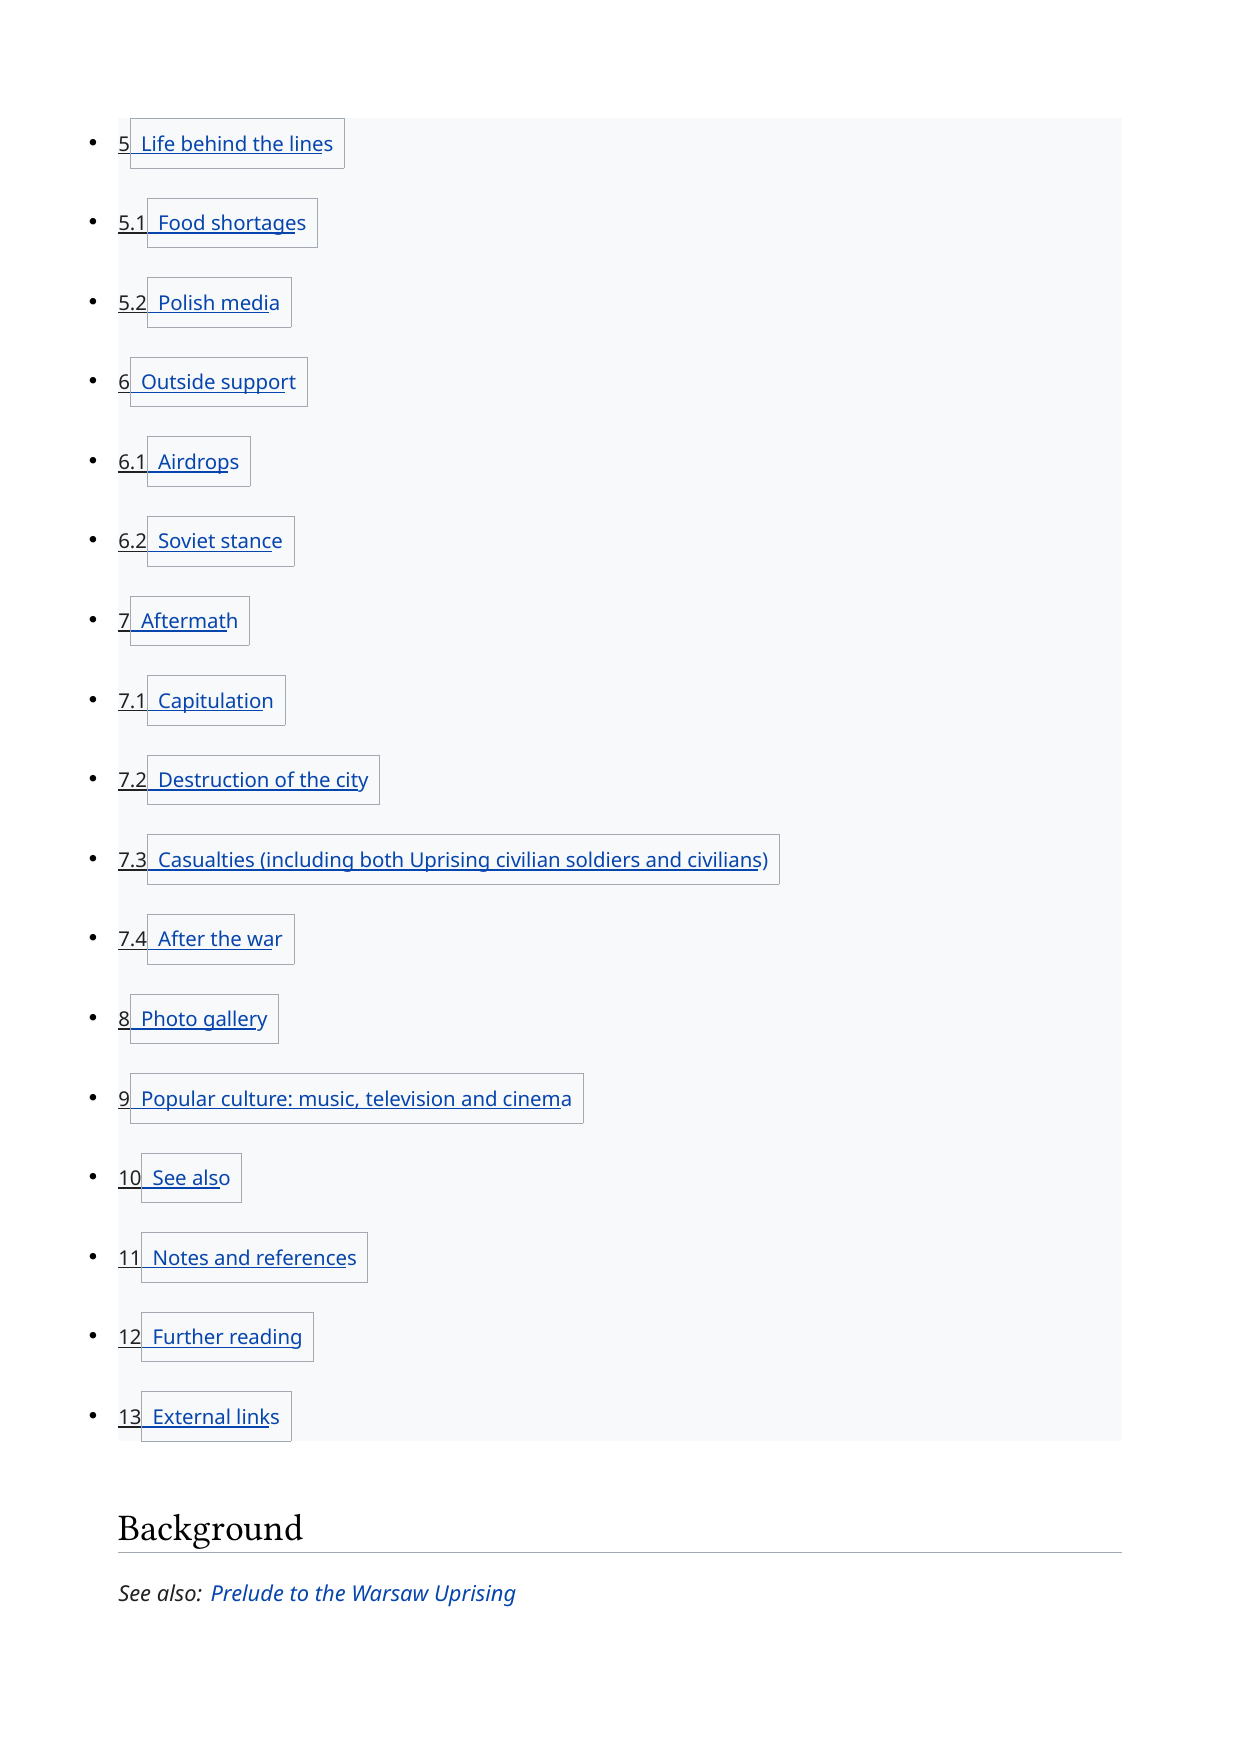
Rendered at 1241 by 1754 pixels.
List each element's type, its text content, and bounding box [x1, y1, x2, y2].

list 7.2 [118, 755, 147, 789]
list [314, 1312, 1122, 1362]
list 7 [118, 596, 130, 630]
list 6.2 [118, 516, 147, 551]
list Destruction of the city [148, 756, 379, 804]
list [345, 118, 1122, 168]
list Casualties (including both Uprising civilian soldiers and civilians) [148, 835, 779, 884]
list [318, 198, 1122, 247]
list 8Photo gallery [279, 993, 1122, 1043]
list [295, 914, 1122, 964]
list [250, 596, 1122, 645]
list Capitulation [148, 676, 285, 725]
list Aftermath [131, 597, 249, 645]
list Notes and references [142, 1233, 367, 1282]
list 8Photo gallery [131, 995, 278, 1043]
list 8Photo gallery [118, 993, 278, 1028]
list [118, 1189, 141, 1202]
text See also: Prelude to the Warsaw Uprising [118, 1577, 1122, 1607]
list 12 [118, 1312, 141, 1347]
list [251, 436, 1122, 486]
list [295, 516, 1122, 566]
list [118, 234, 147, 247]
list 10 [118, 1153, 141, 1187]
list [780, 834, 1122, 884]
list [118, 552, 147, 566]
list 11 [118, 1232, 141, 1267]
list Further reading [142, 1313, 313, 1361]
list Outside support [131, 358, 307, 406]
list [292, 1391, 1122, 1441]
list [118, 950, 147, 964]
list Food shortages [148, 199, 317, 247]
list [118, 711, 147, 725]
list [584, 1073, 1122, 1123]
list Life behind the lines [131, 119, 344, 168]
list Airdrops [148, 437, 250, 486]
list Soviet stance [148, 517, 294, 566]
list 7.1 [118, 675, 147, 710]
list [286, 675, 1122, 725]
list [242, 1153, 1122, 1202]
list 5.2 [118, 277, 147, 312]
list 7.3 [118, 834, 147, 869]
list [380, 755, 1122, 804]
list 6 [118, 357, 130, 392]
list [118, 313, 147, 327]
list External links [142, 1392, 291, 1441]
list [308, 357, 1122, 407]
list [292, 277, 1122, 327]
list 5 [118, 118, 130, 153]
list See also [142, 1154, 241, 1202]
list 7.4 [118, 914, 147, 949]
list 5.1 [118, 198, 147, 232]
list 9 [118, 1073, 130, 1108]
list [368, 1232, 1122, 1282]
list Popular culture: music, television and cinema [131, 1074, 583, 1123]
list 6.1 [118, 436, 147, 471]
list After the war [148, 915, 294, 964]
list [118, 473, 147, 486]
subtitle Background [118, 1506, 1122, 1552]
list 13 [118, 1391, 141, 1426]
list Polish media [148, 278, 291, 327]
